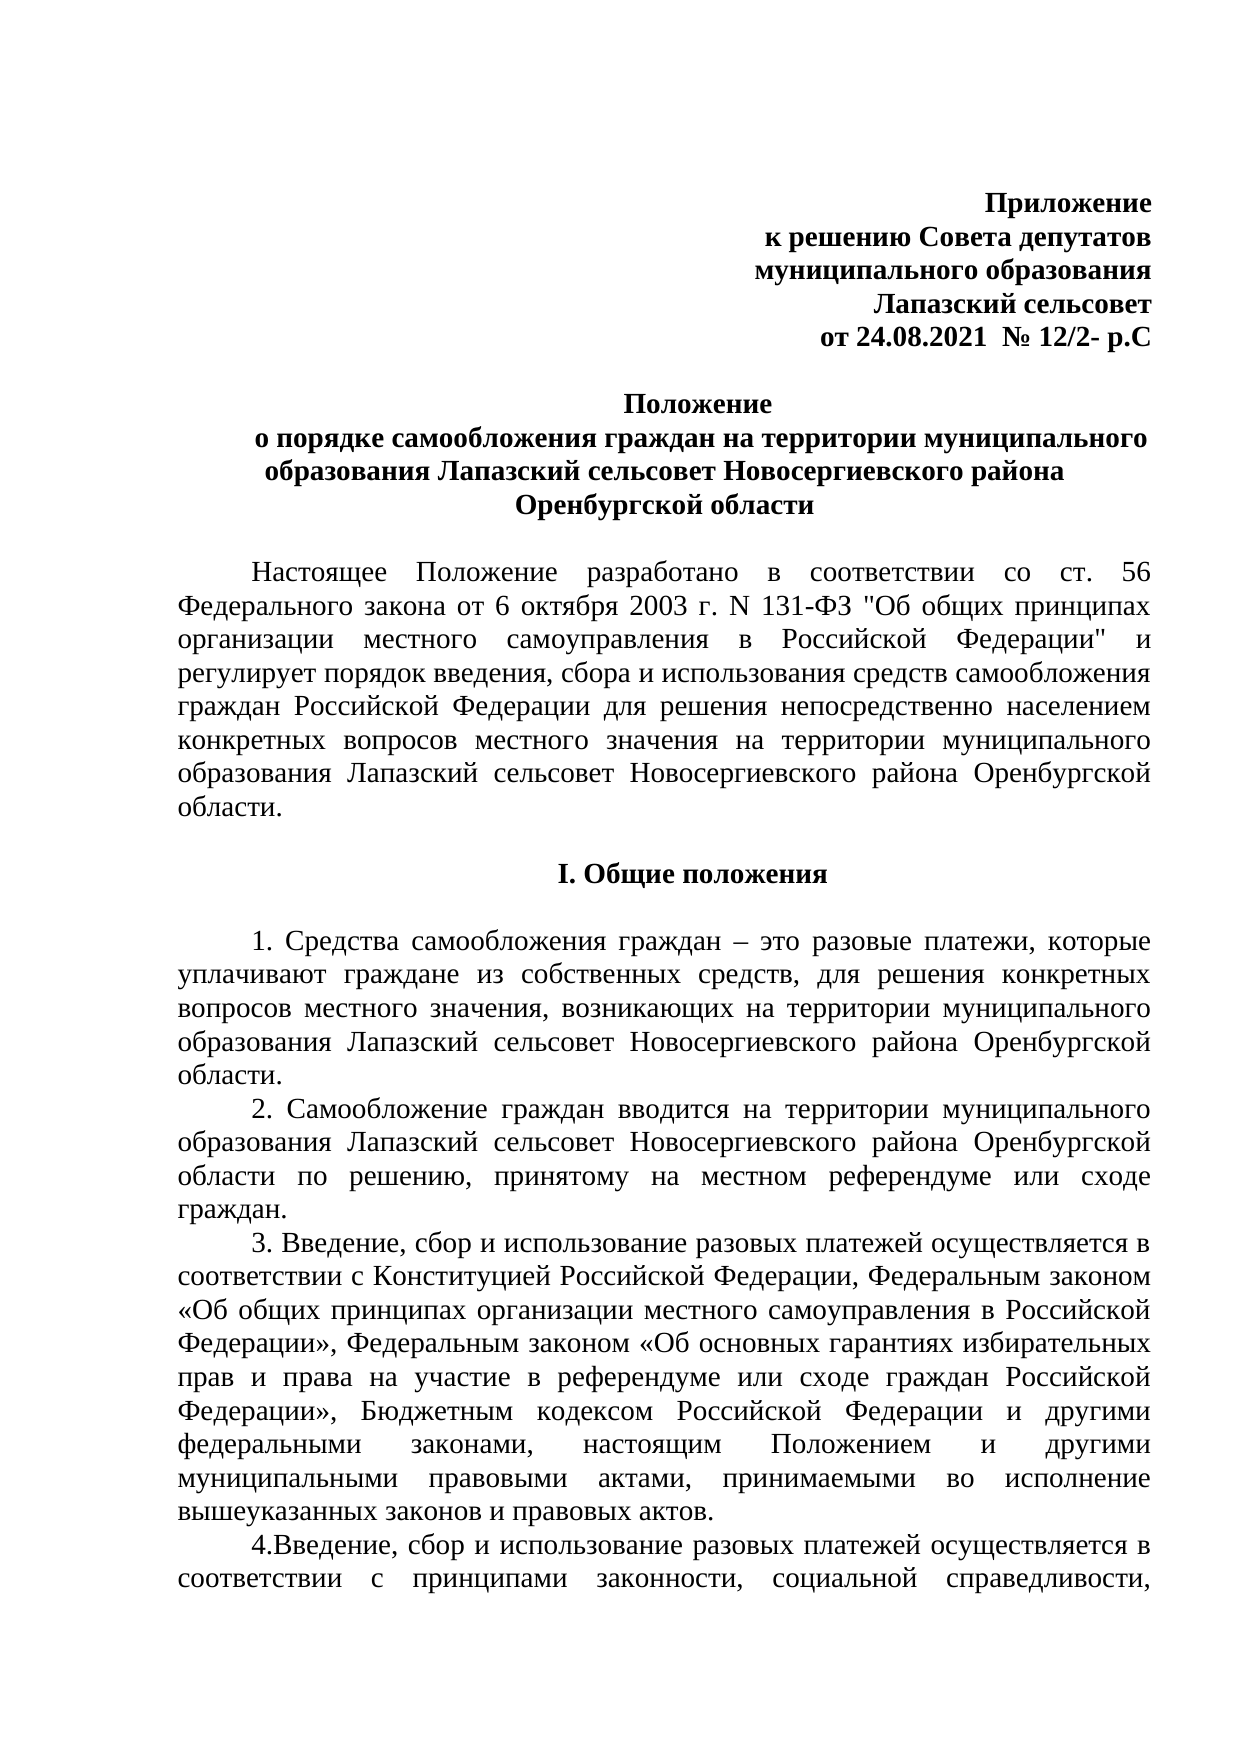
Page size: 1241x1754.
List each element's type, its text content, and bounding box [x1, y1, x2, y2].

text 2. Самообложение граждан вводится на территории муниципального образования Лапазский сельсовет Новосергиевского района Оренбургской области по решению, принятому на местном референдуме или сходе граждан. [177, 1091, 1152, 1225]
table_header Приложение к решению Совета депутатов муниципального образования Лапазский сельсовет от 24.08.2021 № 12/2- р.С [510, 185, 1163, 353]
text I. Общие положения [177, 856, 1152, 889]
text 4.Введение, сбор и использование разовых платежей осуществляется в соответствии с принципами законности, социальной справедливости, [177, 1527, 1152, 1594]
text о порядке самообложения граждан на территории муниципального образования Лапазский сельсовет Новосергиевского района Оренбургской области [177, 420, 1152, 521]
text Положение [177, 386, 1152, 420]
text 3. Введение, сбор и использование разовых платежей осуществляется в соответствии с Конституцией Российской Федерации, Федеральным законом «Об общих принципах организации местного самоуправления в Российской Федерации», Федеральным законом «Об основных гарантиях избирательных прав и права на участие в референдуме или сходе граждан Российской Федерации», Бюджетным кодексом Российской Федерации и другими федеральными законами, настоящим Положением и другими муниципальными правовыми актами, принимаемыми во исполнение вышеуказанных законов и правовых актов. [177, 1225, 1152, 1527]
table_header [166, 185, 510, 353]
text Настоящее Положение разработано в соответствии со ст. 56 Федерального закона от 6 октября 2003 г. N 131-ФЗ "Об общих принципах организации местного самоуправления в Российской Федерации" и регулирует порядок введения, сбора и использования средств самообложения граждан Российской Федерации для решения непосредственно населением конкретных вопросов местного значения на территории муниципального образования Лапазский сельсовет Новосергиевского района Оренбургской области. [177, 554, 1152, 822]
text 1. Средства самообложения граждан – это разовые платежи, которые уплачивают граждане из собственных средств, для решения конкретных вопросов местного значения, возникающих на территории муниципального образования Лапазский сельсовет Новосергиевского района Оренбургской области. [177, 923, 1152, 1091]
